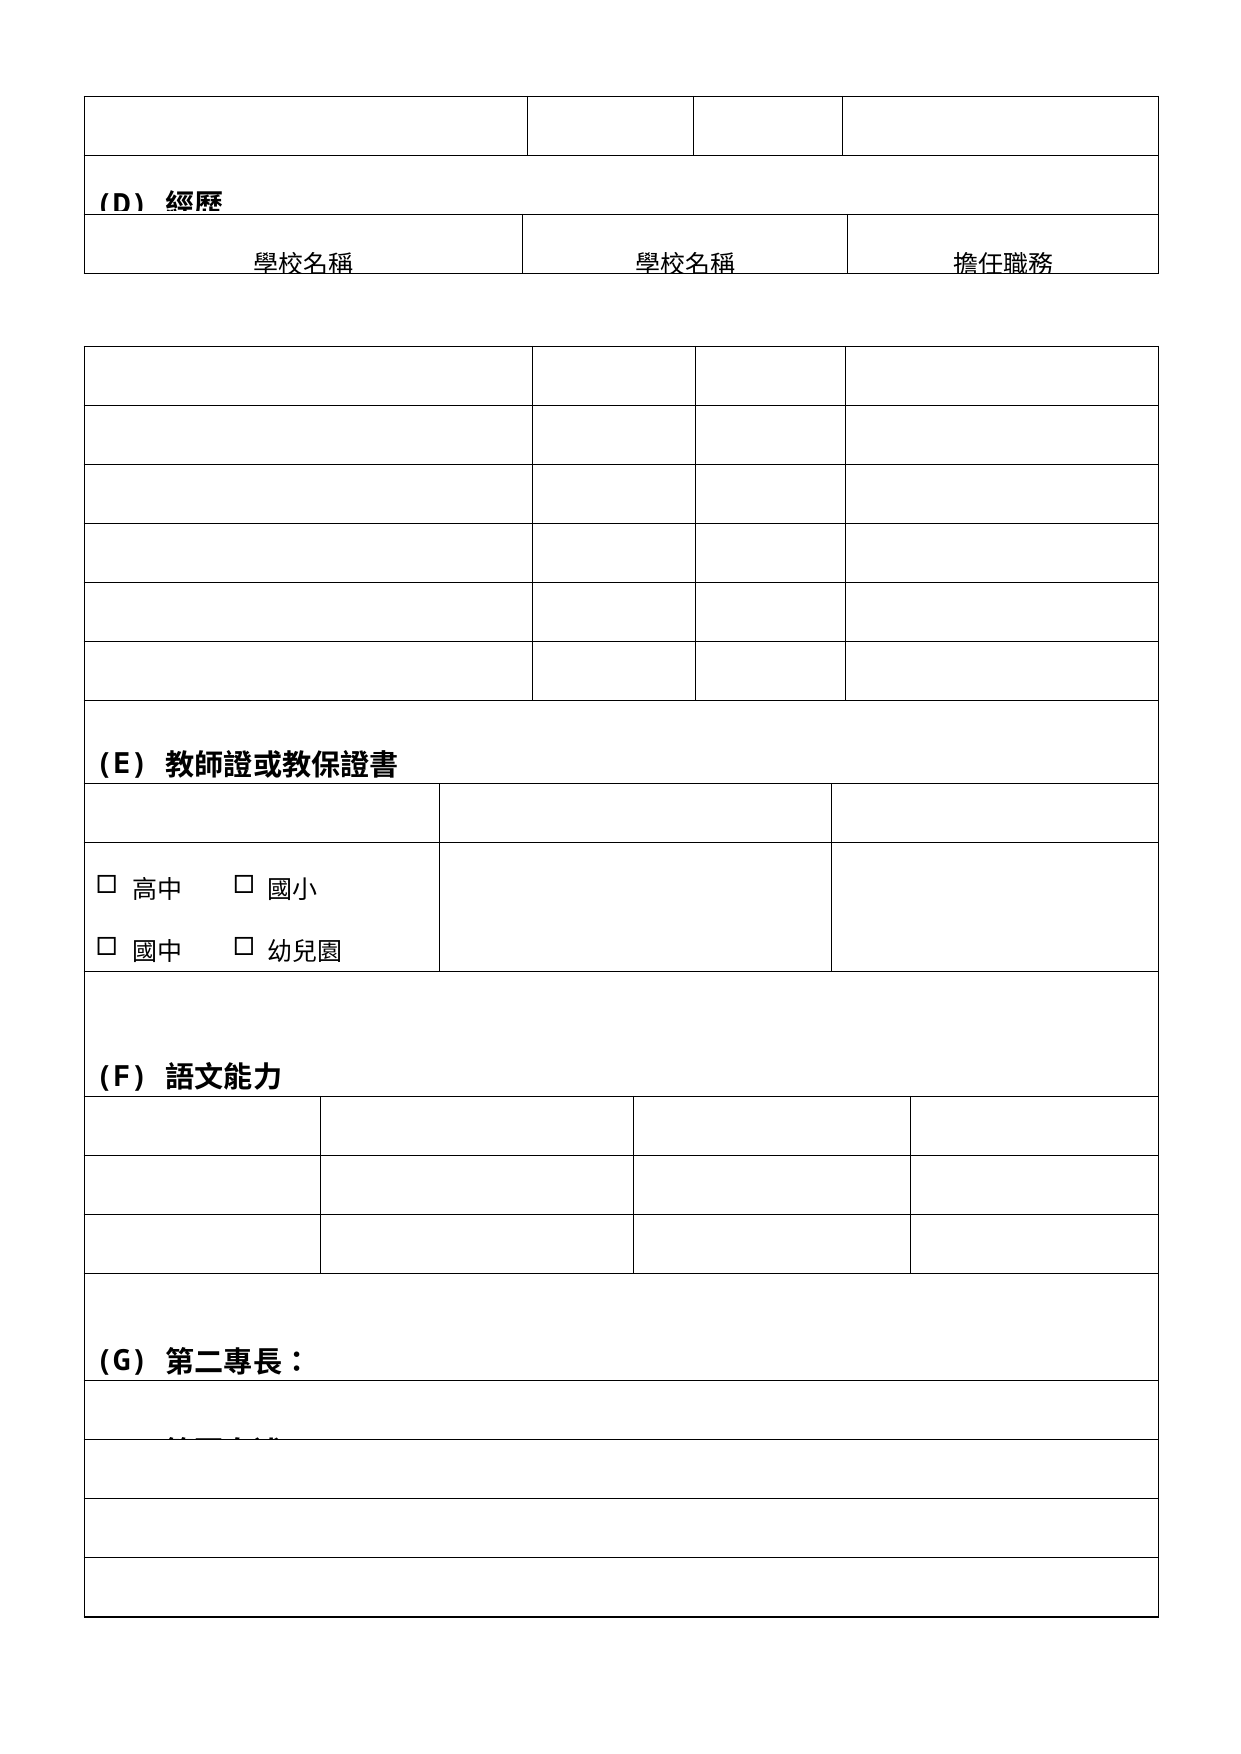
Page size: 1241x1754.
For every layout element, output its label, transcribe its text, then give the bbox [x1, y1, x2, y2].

table_cell [846, 406, 1158, 464]
table_cell [85, 97, 527, 155]
table_cell 普通 [634, 1097, 910, 1155]
table_cell (D) 經歷 [85, 156, 1158, 214]
table_cell [85, 583, 532, 641]
table_cell [528, 97, 693, 155]
table_cell [85, 524, 532, 582]
table_cell [696, 406, 845, 464]
table_cell [843, 97, 1158, 155]
table_header [846, 347, 1158, 405]
table_cell 其他(印尼文) [85, 1215, 320, 1273]
table_header [85, 347, 532, 405]
table_cell [696, 642, 845, 700]
table_cell [911, 1215, 1158, 1273]
table_cell [694, 97, 842, 155]
table_cell 學校名稱 [85, 215, 522, 273]
table_cell [85, 406, 532, 464]
table_cell 不通 [911, 1097, 1158, 1155]
table_cell 教師或教保員證號 [832, 784, 1158, 842]
table_cell (E) 教師證或教保證書 [85, 701, 1158, 783]
table_cell [533, 583, 695, 641]
table_cell [911, 1156, 1158, 1214]
table_cell [85, 465, 532, 523]
table_cell 擔任職務 [848, 215, 1158, 273]
table_cell [634, 1215, 910, 1273]
table_cell [440, 843, 831, 971]
table_header [533, 347, 695, 405]
table_cell [634, 1156, 910, 1214]
table_cell [696, 583, 845, 641]
table_cell 精通 [321, 1097, 633, 1155]
table_cell [85, 1558, 1158, 1616]
table_cell [846, 642, 1158, 700]
table_cell [696, 465, 845, 523]
table_cell (G) 第二專長： [85, 1274, 1158, 1380]
table_cell [533, 524, 695, 582]
table_cell 適用級別 [85, 784, 439, 842]
table_cell (F) 語文能力 [85, 972, 1158, 1096]
table_cell [85, 1097, 320, 1155]
table_cell [846, 465, 1158, 523]
table_cell [533, 642, 695, 700]
table_cell [846, 583, 1158, 641]
table_cell 英文 [85, 1156, 320, 1214]
table_cell [85, 1499, 1158, 1557]
table_cell [533, 465, 695, 523]
table_cell [846, 524, 1158, 582]
table_cell  高中  國小  國中  幼兒園 [85, 843, 439, 971]
table_cell [321, 1156, 633, 1214]
table_cell 學校名稱 [523, 215, 847, 273]
table_cell (H) 簡要自述： [85, 1381, 1158, 1439]
table_cell [321, 1215, 633, 1273]
table_cell [533, 406, 695, 464]
table_cell [832, 843, 1158, 971]
table_cell [85, 1440, 1158, 1498]
table_cell 專長科目或其他證照 [440, 784, 831, 842]
table_header [696, 347, 845, 405]
table_cell [85, 642, 532, 700]
table_cell [696, 524, 845, 582]
